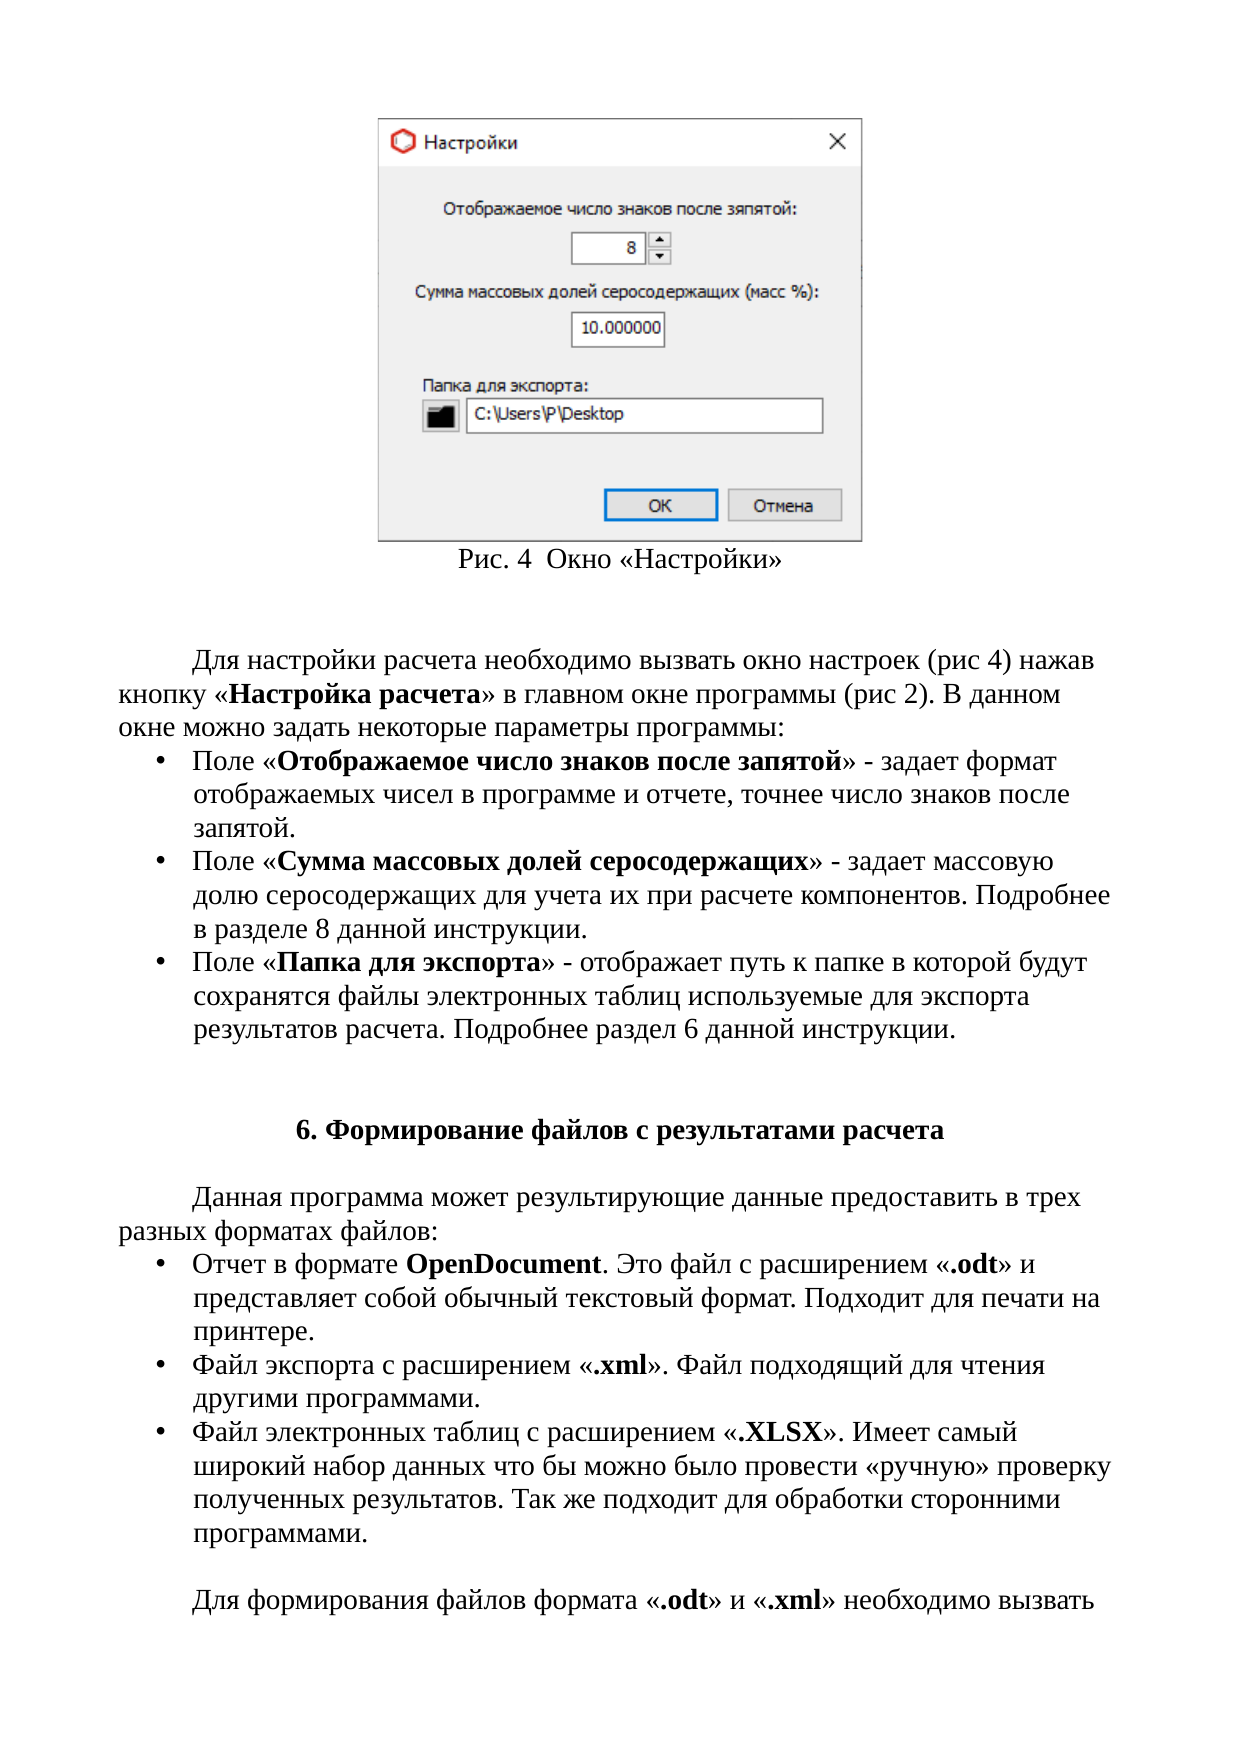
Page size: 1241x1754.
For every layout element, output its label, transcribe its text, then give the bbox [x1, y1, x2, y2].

text Для настройки расчета необходимо вызвать окно настроек (рис 4) нажав кнопку «Настройка расчета» в главном окне программы (рис 2). В данном окне можно задать некоторые параметры программы: [118, 642, 1122, 743]
text Рис. 4 Окно «Настройки» [118, 118, 1122, 575]
text 6. Формирование файлов с результатами расчета [118, 1112, 1122, 1146]
list Файл электронных таблиц с расширением «.XLSX». Имеет самый широкий набор данных что бы можно было провести «ручную» проверку полученных результатов. Так же подходит для обработки сторонними программами. [156, 1414, 1122, 1548]
list Отчет в формате OpenDocument. Это файл с расширением «.odt» и представляет собой обычный текстовый формат. Подходит для печати на принтере. [156, 1246, 1122, 1347]
list Файл экспорта с расширением «.xml». Файл подходящий для чтения другими программами. [156, 1347, 1122, 1414]
list Поле «Сумма массовых долей серосодержащих» - задает массовую долю серосодержащих для учета их при расчете компонентов. Подробнее в разделе 8 данной инструкции. [156, 843, 1122, 944]
picture [377, 118, 863, 542]
list Поле «Папка для экспорта» - отображает путь к папке в которой будут сохранятся файлы электронных таблиц используемые для экспорта результатов расчета. Подробнее раздел 6 данной инструкции. [156, 944, 1122, 1045]
text Для формирования файлов формата «.odt» и «.xml» необходимо вызвать [118, 1582, 1122, 1616]
text Данная программа может результирующие данные предоставить в трех разных форматах файлов: [118, 1179, 1122, 1246]
list Поле «Отображаемое число знаков после запятой» - задает формат отображаемых чисел в программе и отчете, точнее число знаков после запятой. [156, 743, 1122, 843]
